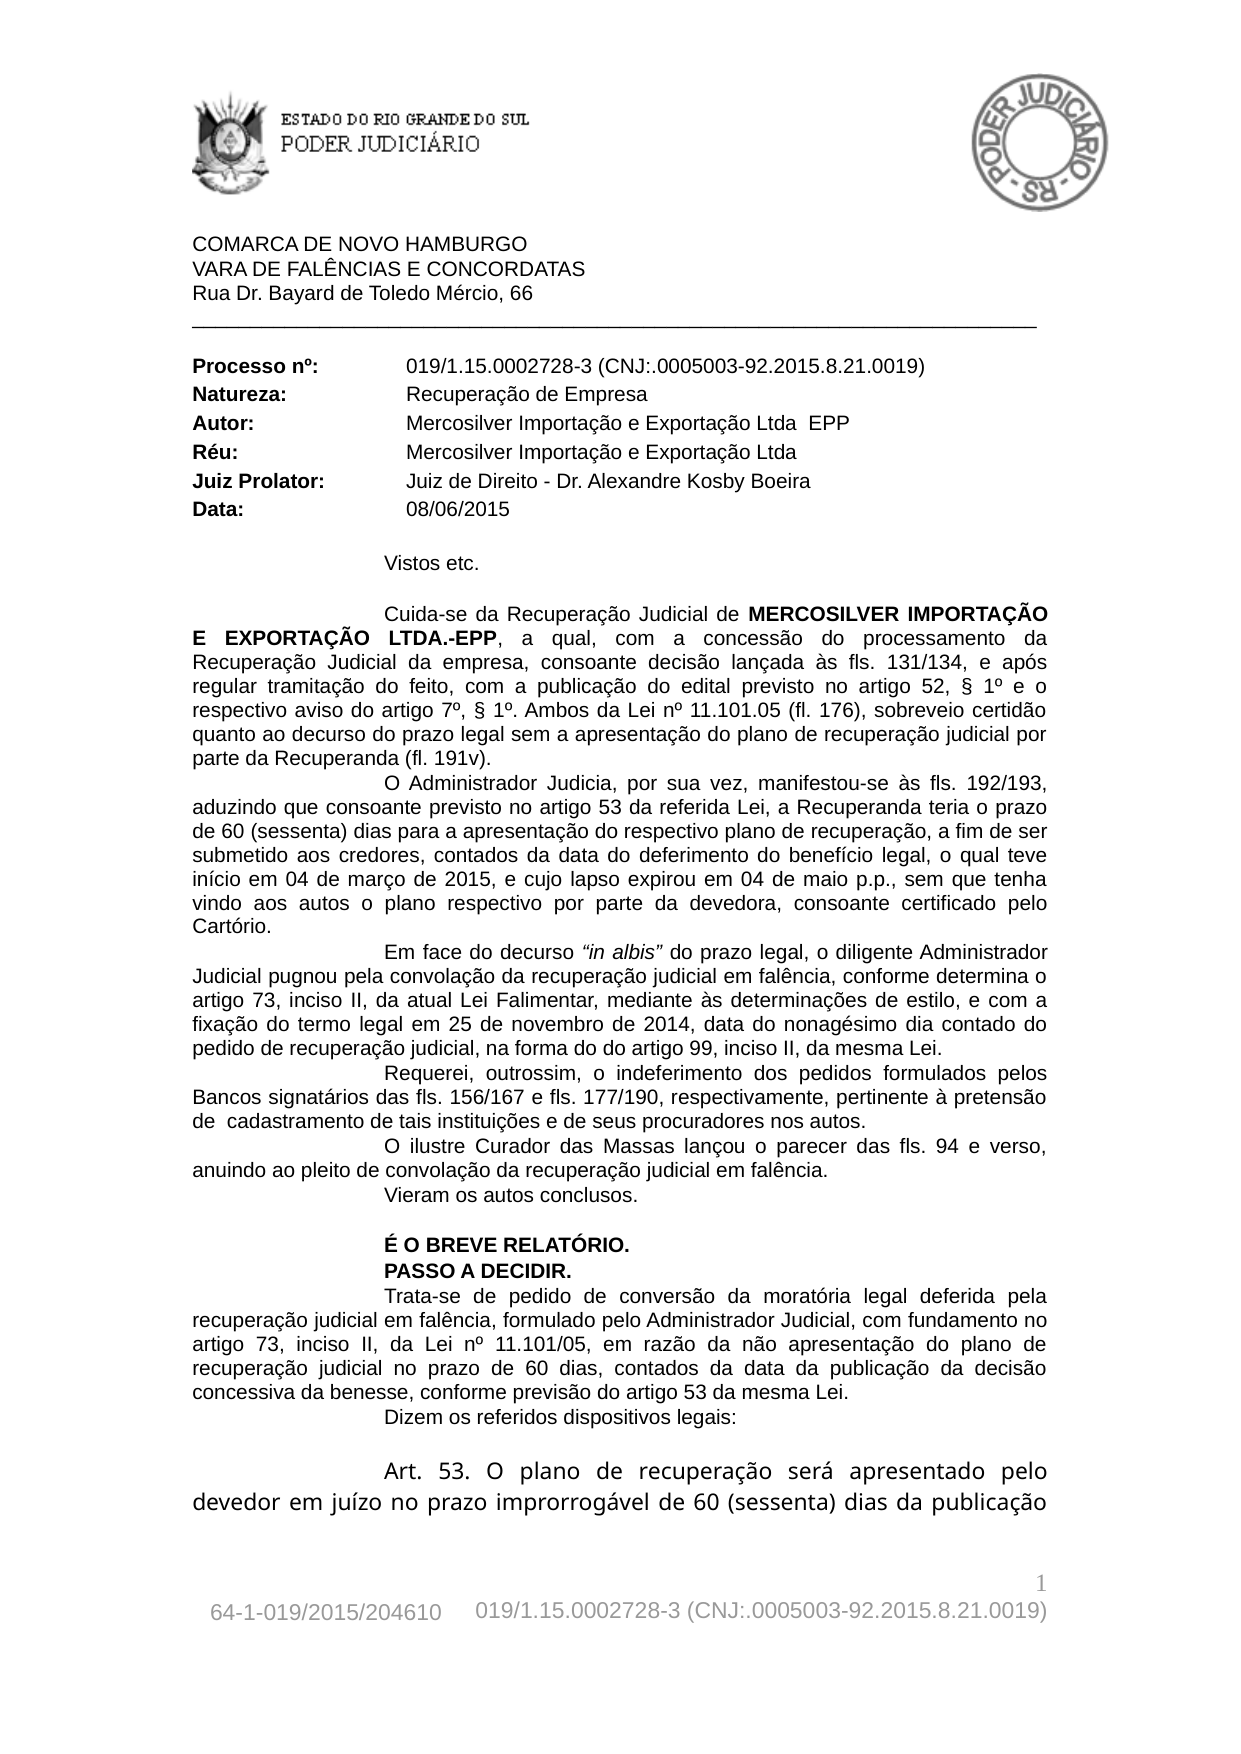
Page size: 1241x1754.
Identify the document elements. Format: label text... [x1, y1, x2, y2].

table_cell Mercosilver Importação e Exportação Ltda [399, 439, 1048, 468]
table_header 019/1.15.0002728-3 (CNJ:.0005003-92.2015.8.21.0019) [399, 353, 1048, 382]
text Rua Dr. Bayard de Toledo Mércio, 66 [192, 281, 1048, 305]
text O ilustre Curador das Massas lançou o parecer das fls. 94 e verso, anuindo ao pleito de convolação da recuperação judicial em falência. [192, 1134, 1048, 1182]
table_cell Réu: [185, 439, 398, 468]
text Vara de Falências e Concordatas [192, 257, 1048, 281]
table_cell Recuperação de Empresa [399, 382, 1048, 410]
text PASSO A DECIDIR. [192, 1258, 1048, 1282]
table_cell Natureza: [185, 382, 398, 410]
text Comarca de Novo Hamburgo [192, 232, 1048, 257]
table_cell Juiz Prolator: [185, 468, 398, 497]
text Dizem os referidos dispositivos legais: [192, 1405, 1048, 1429]
text Vieram os autos conclusos. [192, 1183, 1048, 1207]
text Vistos etc. [192, 551, 1048, 575]
table_cell Data: [185, 497, 398, 525]
text Requerei, outrossim, o indeferimento dos pedidos formulados pelos Bancos signatários das fls. 156/167 e fls. 177/190, respectivamente, pertinente à pretensão de cadastramento de tais instituições e de seus procuradores nos autos. [192, 1061, 1048, 1132]
table_cell Juiz de Direito - Dr. Alexandre Kosby Boeira [399, 468, 1048, 497]
text Cuida-se da Recuperação Judicial de MERCOSILVER IMPORTAÇÃO E EXPORTAÇÃO LTDA.-EPP, a qual, com a concessão do processamento da Recuperação Judicial da empresa, consoante decisão lançada às fls. 131/134, e após regular tramitação do feito, com a publicação do edital previsto no artigo 52, § 1º e o respectivo aviso do artigo 7º, § 1º. Ambos da Lei nº 11.101.05 (fl. 176), sobreveio certidão quanto ao decurso do prazo legal sem a apresentação do plano de recuperação judicial por parte da Recuperanda (fl. 191v). [192, 602, 1048, 769]
text Em face do decurso “in albis” do prazo legal, o diligente Administrador Judicial pugnou pela convolação da recuperação judicial em falência, conforme determina o artigo 73, inciso II, da atual Lei Falimentar, mediante às determinações de estilo, e com a fixação do termo legal em 25 de novembro de 2014, data do nonagésimo dia contado do pedido de recuperação judicial, na forma do do artigo 99, inciso II, da mesma Lei. [192, 939, 1048, 1059]
text Trata-se de pedido de conversão da moratória legal deferida pela recuperação judicial em falência, formulado pelo Administrador Judicial, com fundamento no artigo 73, inciso II, da Lei nº 11.101/05, em razão da não apresentação do plano de recuperação judicial no prazo de 60 dias, contados da data da publicação da decisão concessiva da benesse, conforme previsão do artigo 53 da mesma Lei. [192, 1284, 1048, 1403]
text É O BREVE RELATÓRIO. [192, 1233, 1048, 1257]
text _________________________________________________________________________ [192, 305, 1048, 329]
table_header Processo nº: [185, 353, 398, 382]
table_cell Autor: [185, 410, 398, 439]
text Art. 53. O plano de recuperação será apresentado pelo devedor em juízo no prazo improrrogável de 60 (sessenta) dias da publicação [192, 1455, 1048, 1518]
text O Administrador Judicia, por sua vez, manifestou-se às fls. 192/193, aduzindo que consoante previsto no artigo 53 da referida Lei, a Recuperanda teria o prazo de 60 (sessenta) dias para a apresentação do respectivo plano de recuperação, a fim de ser submetido aos credores, contados da data do deferimento do benefício legal, o qual teve início em 04 de março de 2015, e cujo lapso expirou em 04 de maio p.p., sem que tenha vindo aos autos o plano respectivo por parte da devedora, consoante certificado pelo Cartório. [192, 771, 1048, 938]
table_cell Mercosilver Importação e Exportação Ltda EPP [399, 410, 1048, 439]
table_cell 08/06/2015 [399, 497, 1048, 525]
